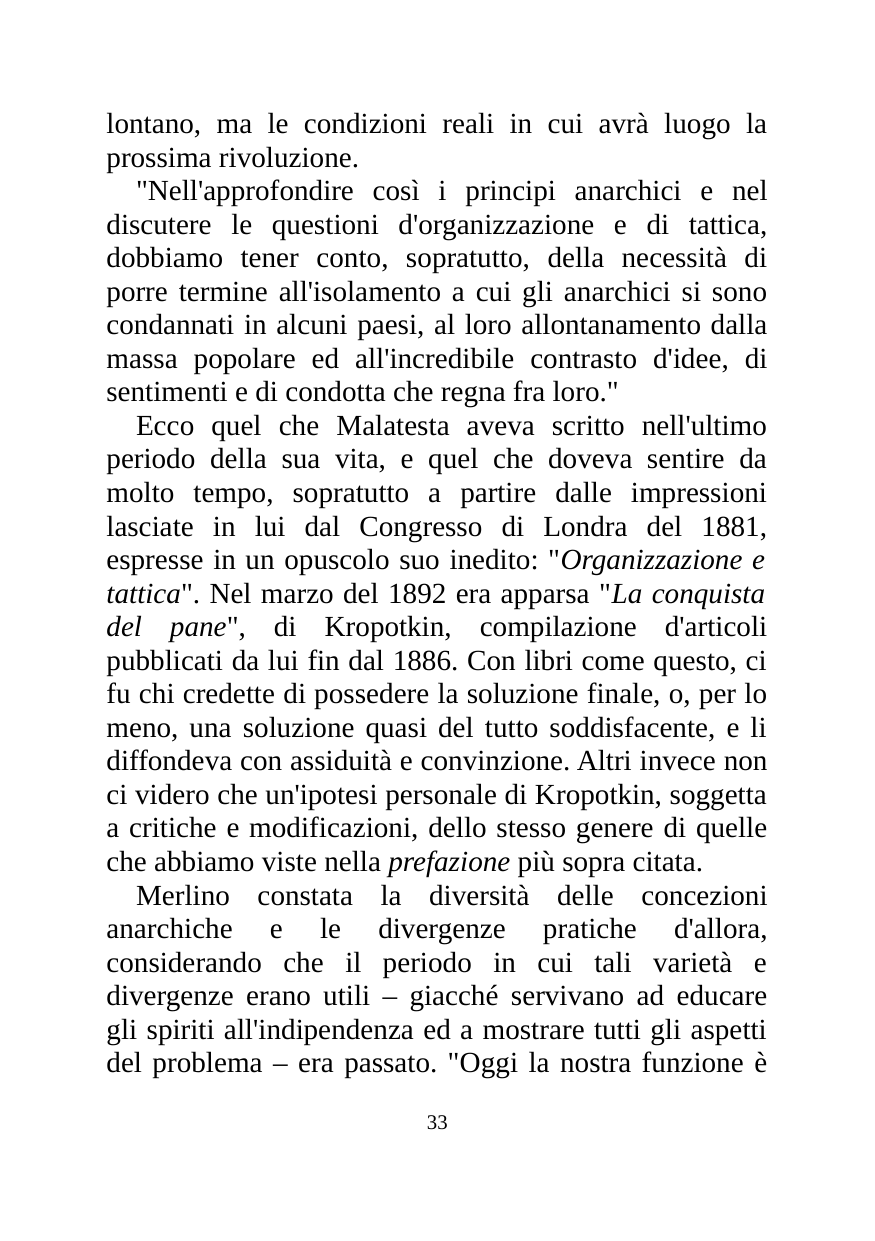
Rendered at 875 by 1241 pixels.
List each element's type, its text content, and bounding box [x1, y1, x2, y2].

text Merlino constata la diversità delle concezioni anarchiche e le divergenze pratiche d'allora, considerando che il periodo in cui tali varietà e divergenze erano utili – giacché servivano ad educare gli spiriti all'indipendenza ed a mostrare tutti gli aspetti del problema – era passato. "Oggi la nostra funzione è [106, 878, 768, 1079]
text lontano, ma le condizioni reali in cui avrà luogo la prossima rivoluzione. [106, 106, 768, 173]
text "Nell'approfondire così i principi anarchici e nel discutere le questioni d'organizzazione e di tattica, dobbiamo tener conto, sopratutto, della necessità di porre termine all'isolamento a cui gli anarchici si sono condannati in alcuni paesi, al loro allontanamento dalla massa popolare ed all'incredibile contrasto d'idee, di sentimenti e di condotta che regna fra loro." [106, 173, 768, 408]
text Ecco quel che Malatesta aveva scritto nell'ultimo periodo della sua vita, e quel che doveva sentire da molto tempo, sopratutto a partire dalle impressioni lasciate in lui dal Congresso di Londra del 1881, espresse in un opuscolo suo inedito: "Organizzazione e tattica". Nel marzo del 1892 era apparsa "La conquista del pane", di Kropotkin, compilazione d'articoli pubblicati da lui fin dal 1886. Con libri come questo, ci fu chi credette di possedere la soluzione finale, o, per lo meno, una soluzione quasi del tutto soddisfacente, e li diffondeva con assiduità e convinzione. Altri invece non ci videro che un'ipotesi personale di Kropotkin, soggetta a critiche e modificazioni, dello stesso genere di quelle che abbiamo viste nella prefazione più sopra citata. [106, 408, 768, 878]
